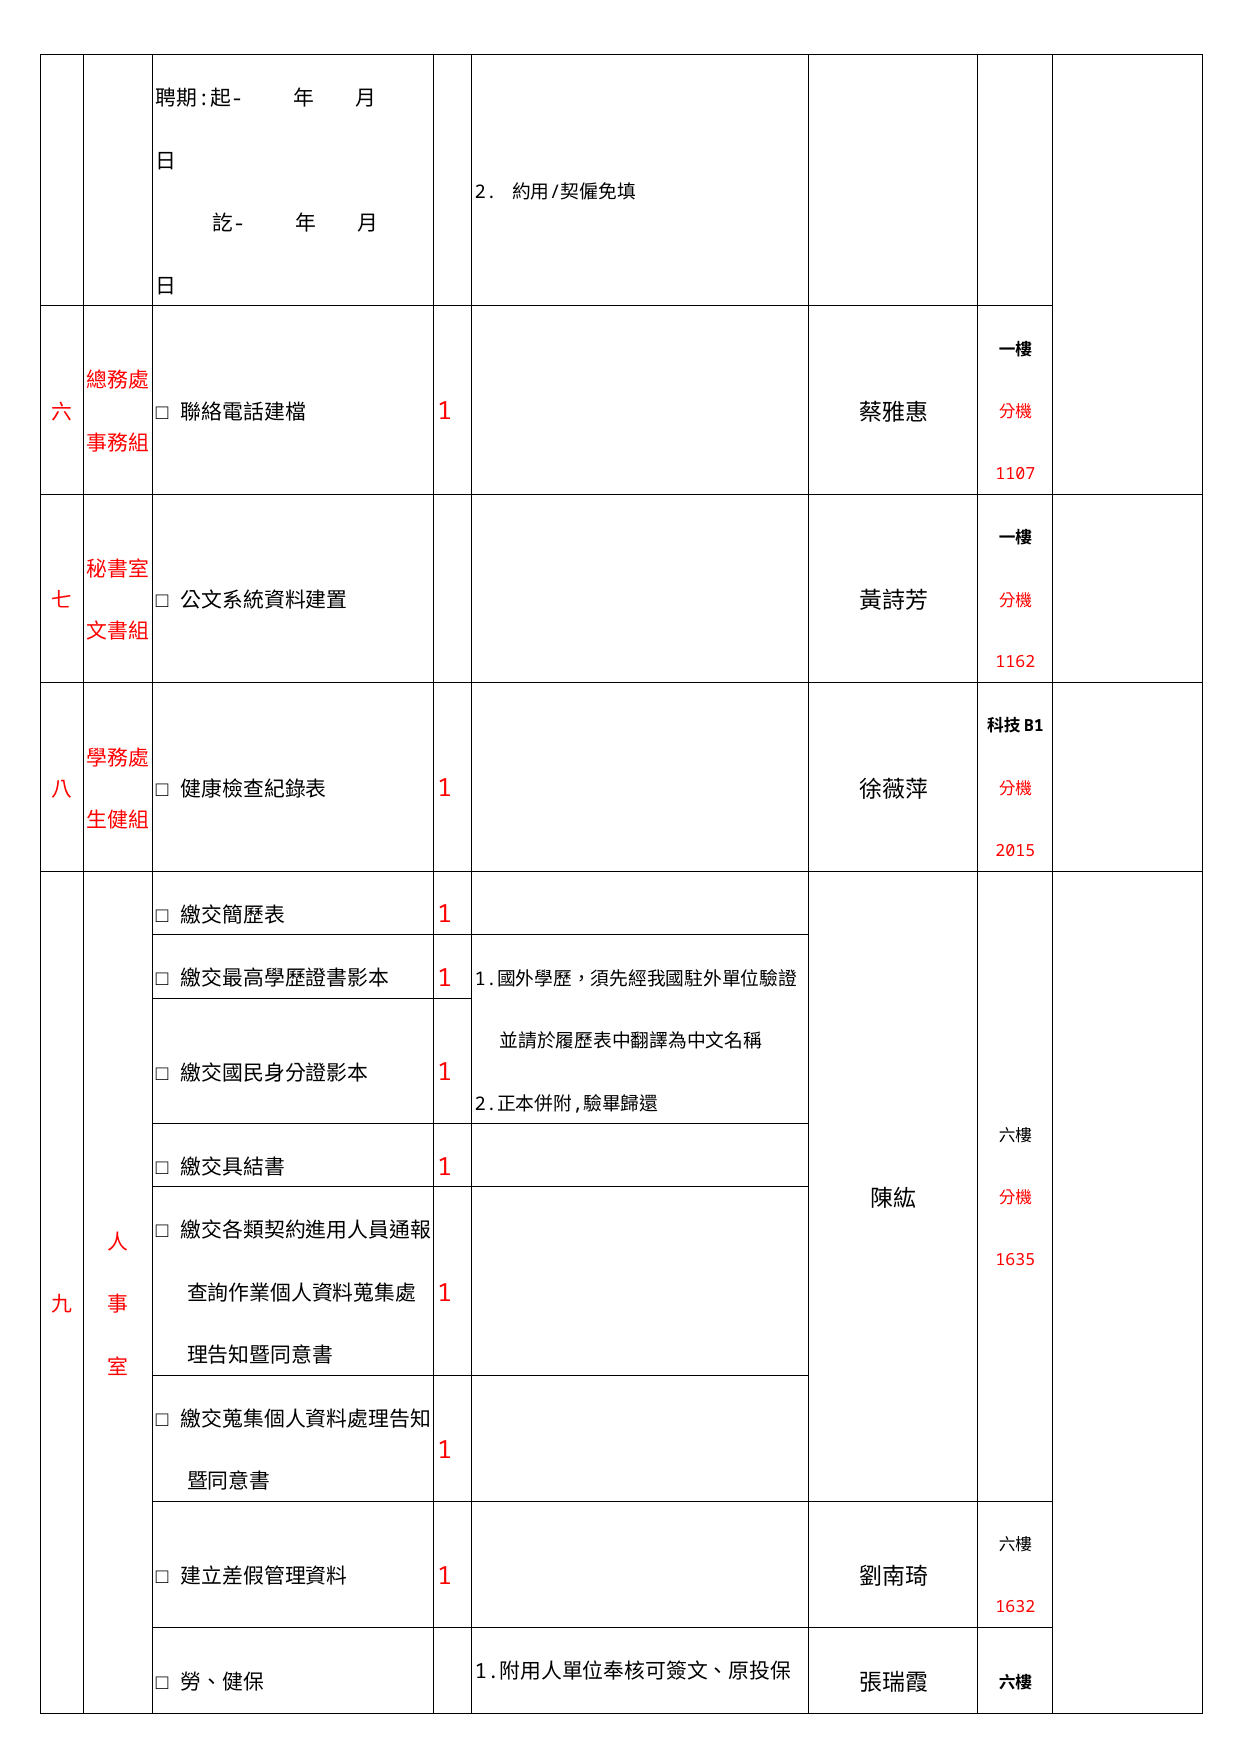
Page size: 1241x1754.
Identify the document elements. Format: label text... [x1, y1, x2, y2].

table_cell □ 繳交簡歷表 [153, 872, 433, 934]
table_cell [434, 1628, 471, 1713]
table_cell [472, 1376, 808, 1501]
table_cell □ 公文系統資料建置 [153, 495, 433, 682]
table_cell 六樓 [978, 1628, 1052, 1713]
table_cell □ 繳交具結書 [153, 1124, 433, 1186]
table_cell 科技B1 分機2015 [978, 683, 1052, 871]
table_cell 張瑞霞 [809, 1628, 977, 1713]
table_cell [1053, 872, 1202, 1713]
table_cell □ 聯絡電話建檔 [153, 306, 433, 493]
table_cell 七 [41, 495, 83, 682]
table_cell 1 [434, 1502, 471, 1627]
table_cell [434, 495, 471, 682]
table_cell 八 [41, 683, 83, 871]
table_cell 一樓 分機1162 [978, 495, 1052, 682]
table_cell □ 繳交最高學歷證書影本 [153, 935, 433, 998]
table_cell 人 事 室 [84, 872, 152, 1713]
table_cell [1053, 55, 1202, 493]
table_cell □ 建立差假管理資料 [153, 1502, 433, 1627]
table_cell 1 [434, 306, 471, 493]
table_cell 六 [41, 306, 83, 493]
table_cell [472, 1187, 808, 1375]
table_cell 1 [434, 935, 471, 998]
table_cell [1053, 683, 1202, 871]
table_cell 六樓1632 [978, 1502, 1052, 1627]
table_cell 蔡雅惠 [809, 306, 977, 493]
table_cell 一樓 分機1107 [978, 306, 1052, 493]
table_cell [472, 495, 808, 682]
table_cell 聘期:起- 年 月 日 訖- 年 月 日 [153, 55, 433, 305]
table_cell [809, 55, 977, 305]
table_cell 總務處事務組 [84, 306, 152, 493]
table_cell 1 [434, 872, 471, 934]
table_cell 秘書室文書組 [84, 495, 152, 682]
table_cell □ 勞、健保 [153, 1628, 433, 1713]
table_cell 1 [434, 1187, 471, 1375]
table_cell □ 繳交國民身分證影本 [153, 999, 433, 1123]
table_cell 1 [434, 999, 471, 1123]
table_cell [84, 55, 152, 305]
table_cell 專案助理等計畫性人員須填列計畫名稱及代碼 約用/契僱免填 [472, 55, 808, 305]
table_cell 學務處生健組 [84, 683, 152, 871]
table_cell 1 [434, 683, 471, 871]
table_cell [978, 55, 1052, 305]
table_cell 1 [434, 1376, 471, 1501]
table_cell [472, 872, 808, 934]
table_cell [41, 55, 83, 305]
table_cell [1053, 495, 1202, 682]
table_cell 九 [41, 872, 83, 1713]
table_cell 1.國外學歷，須先經我國駐外單位驗證並請於履歷表中翻譯為中文名稱 2.正本併附,驗畢歸還 [472, 935, 808, 1123]
table_cell □ 健康檢查紀錄表 [153, 683, 433, 871]
table_cell 陳紘 [809, 872, 977, 1501]
table_cell 徐薇萍 [809, 683, 977, 871]
table_cell 1 [434, 1124, 471, 1186]
table_cell □ 繳交各類契約進用人員通報查詢作業個人資料蒐集處理告知暨同意書 [153, 1187, 433, 1375]
table_cell □ 繳交蒐集個人資料處理告知暨同意書 [153, 1376, 433, 1501]
table_cell [472, 306, 808, 493]
table_cell [472, 1124, 808, 1186]
table_cell [434, 55, 471, 305]
table_cell 六樓 分機1635 [978, 872, 1052, 1501]
table_cell 黃詩芳 [809, 495, 977, 682]
table_cell [472, 1502, 808, 1627]
table_cell 1.附用人單位奉核可簽文、原投保 [472, 1628, 808, 1713]
table_cell 劉南琦 [809, 1502, 977, 1627]
table_cell [472, 683, 808, 871]
